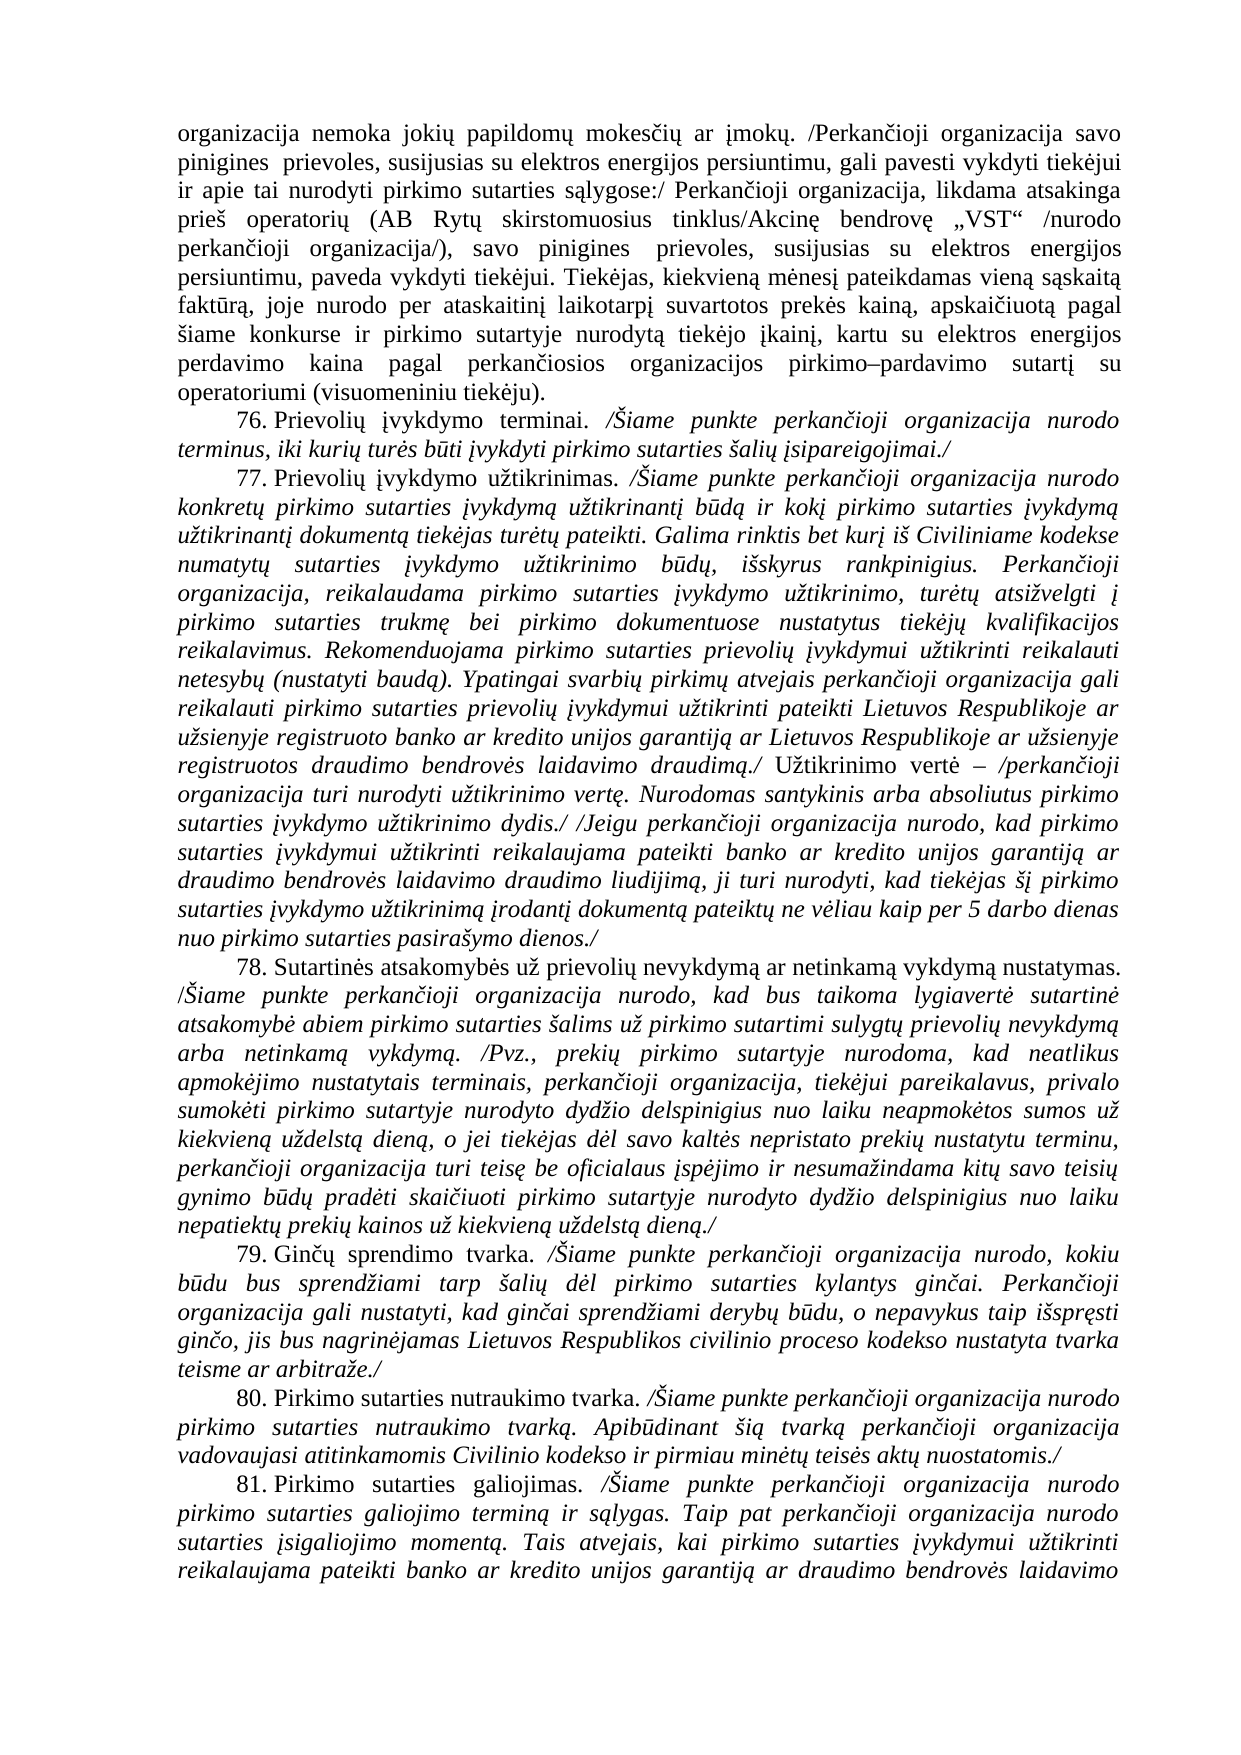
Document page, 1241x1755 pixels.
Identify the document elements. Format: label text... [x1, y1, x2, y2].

text 79. Ginčų sprendimo tvarka. /Šiame punkte perkančioji organizacija nurodo, kokiu būdu bus sprendžiami tarp šalių dėl pirkimo sutarties kylantys ginčai. Perkančioji organizacija gali nustatyti, kad ginčai sprendžiami derybų būdu, o nepavykus taip išspręsti ginčo, jis bus nagrinėjamas Lietuvos Respublikos civilinio proceso kodekso nustatyta tvarka teisme ar arbitraže./ [177, 1239, 1122, 1383]
text 76. Prievolių įvykdymo terminai. /Šiame punkte perkančioji organizacija nurodo terminus, iki kurių turės būti įvykdyti pirkimo sutarties šalių įsipareigojimai./ [177, 406, 1122, 463]
text organizacija nemoka jokių papildomų mokesčių ar įmokų. /Perkančioji organizacija savo pinigines prievoles, susijusias su elektros energijos persiuntimu, gali pavesti vykdyti tiekėjui ir apie tai nurodyti pirkimo sutarties sąlygose:/ Perkančioji organizacija, likdama atsakinga prieš operatorių (AB Rytų skirstomuosius tinklus/Akcinę bendrovę „VST“ /nurodo perkančioji organizacija/), savo pinigines prievoles, susijusias su elektros energijos persiuntimu, paveda vykdyti tiekėjui. Tiekėjas, kiekvieną mėnesį pateikdamas vieną sąskaitą faktūrą, joje nurodo per ataskaitinį laikotarpį suvartotos prekės kainą, apskaičiuotą pagal šiame konkurse ir pirkimo sutartyje nurodytą tiekėjo įkainį, kartu su elektros energijos perdavimo kaina pagal perkančiosios organizacijos pirkimo–pardavimo sutartį su operatoriumi (visuomeniniu tiekėju). [177, 118, 1122, 406]
text 78. Sutartinės atsakomybės už prievolių nevykdymą ar netinkamą vykdymą nustatymas. /Šiame punkte perkančioji organizacija nurodo, kad bus taikoma lygiavertė sutartinė atsakomybė abiem pirkimo sutarties šalims už pirkimo sutartimi sulygtų prievolių nevykdymą arba netinkamą vykdymą. /Pvz., prekių pirkimo sutartyje nurodoma, kad neatlikus apmokėjimo nustatytais terminais, perkančioji organizacija, tiekėjui pareikalavus, privalo sumokėti pirkimo sutartyje nurodyto dydžio delspinigius nuo laiku neapmokėtos sumos už kiekvieną uždelstą dieną, o jei tiekėjas dėl savo kaltės nepristato prekių nustatytu terminu, perkančioji organizacija turi teisę be oficialaus įspėjimo ir nesumažindama kitų savo teisių gynimo būdų pradėti skaičiuoti pirkimo sutartyje nurodyto dydžio delspinigius nuo laiku nepatiektų prekių kainos už kiekvieną uždelstą dieną./ [177, 952, 1122, 1239]
text 80. Pirkimo sutarties nutraukimo tvarka. /Šiame punkte perkančioji organizacija nurodo pirkimo sutarties nutraukimo tvarką. Apibūdinant šią tvarką perkančioji organizacija vadovaujasi atitinkamomis Civilinio kodekso ir pirmiau minėtų teisės aktų nuostatomis./ [177, 1383, 1122, 1469]
text 81. Pirkimo sutarties galiojimas. /Šiame punkte perkančioji organizacija nurodo pirkimo sutarties galiojimo terminą ir sąlygas. Taip pat perkančioji organizacija nurodo sutarties įsigaliojimo momentą. Tais atvejais, kai pirkimo sutarties įvykdymui užtikrinti reikalaujama pateikti banko ar kredito unijos garantiją ar draudimo bendrovės laidavimo [177, 1469, 1122, 1584]
text 77. Prievolių įvykdymo užtikrinimas. /Šiame punkte perkančioji organizacija nurodo konkretų pirkimo sutarties įvykdymą užtikrinantį būdą ir kokį pirkimo sutarties įvykdymą užtikrinantį dokumentą tiekėjas turėtų pateikti. Galima rinktis bet kurį iš Civiliniame kodekse numatytų sutarties įvykdymo užtikrinimo būdų, išskyrus rankpinigius. Perkančioji organizacija, reikalaudama pirkimo sutarties įvykdymo užtikrinimo, turėtų atsižvelgti į pirkimo sutarties trukmę bei pirkimo dokumentuose nustatytus tiekėjų kvalifikacijos reikalavimus. Rekomenduojama pirkimo sutarties prievolių įvykdymui užtikrinti reikalauti netesybų (nustatyti baudą). Ypatingai svarbių pirkimų atvejais perkančioji organizacija gali reikalauti pirkimo sutarties prievolių įvykdymui užtikrinti pateikti Lietuvos Respublikoje ar užsienyje registruoto banko ar kredito unijos garantiją ar Lietuvos Respublikoje ar užsienyje registruotos draudimo bendrovės laidavimo draudimą./ Užtikrinimo vertė – /perkančioji organizacija turi nurodyti užtikrinimo vertę. Nurodomas santykinis arba absoliutus pirkimo sutarties įvykdymo užtikrinimo dydis./ /Jeigu perkančioji organizacija nurodo, kad pirkimo sutarties įvykdymui užtikrinti reikalaujama pateikti banko ar kredito unijos garantiją ar draudimo bendrovės laidavimo draudimo liudijimą, ji turi nurodyti, kad tiekėjas šį pirkimo sutarties įvykdymo užtikrinimą įrodantį dokumentą pateiktų ne vėliau kaip per 5 darbo dienas nuo pirkimo sutarties pasirašymo dienos./ [177, 463, 1122, 952]
